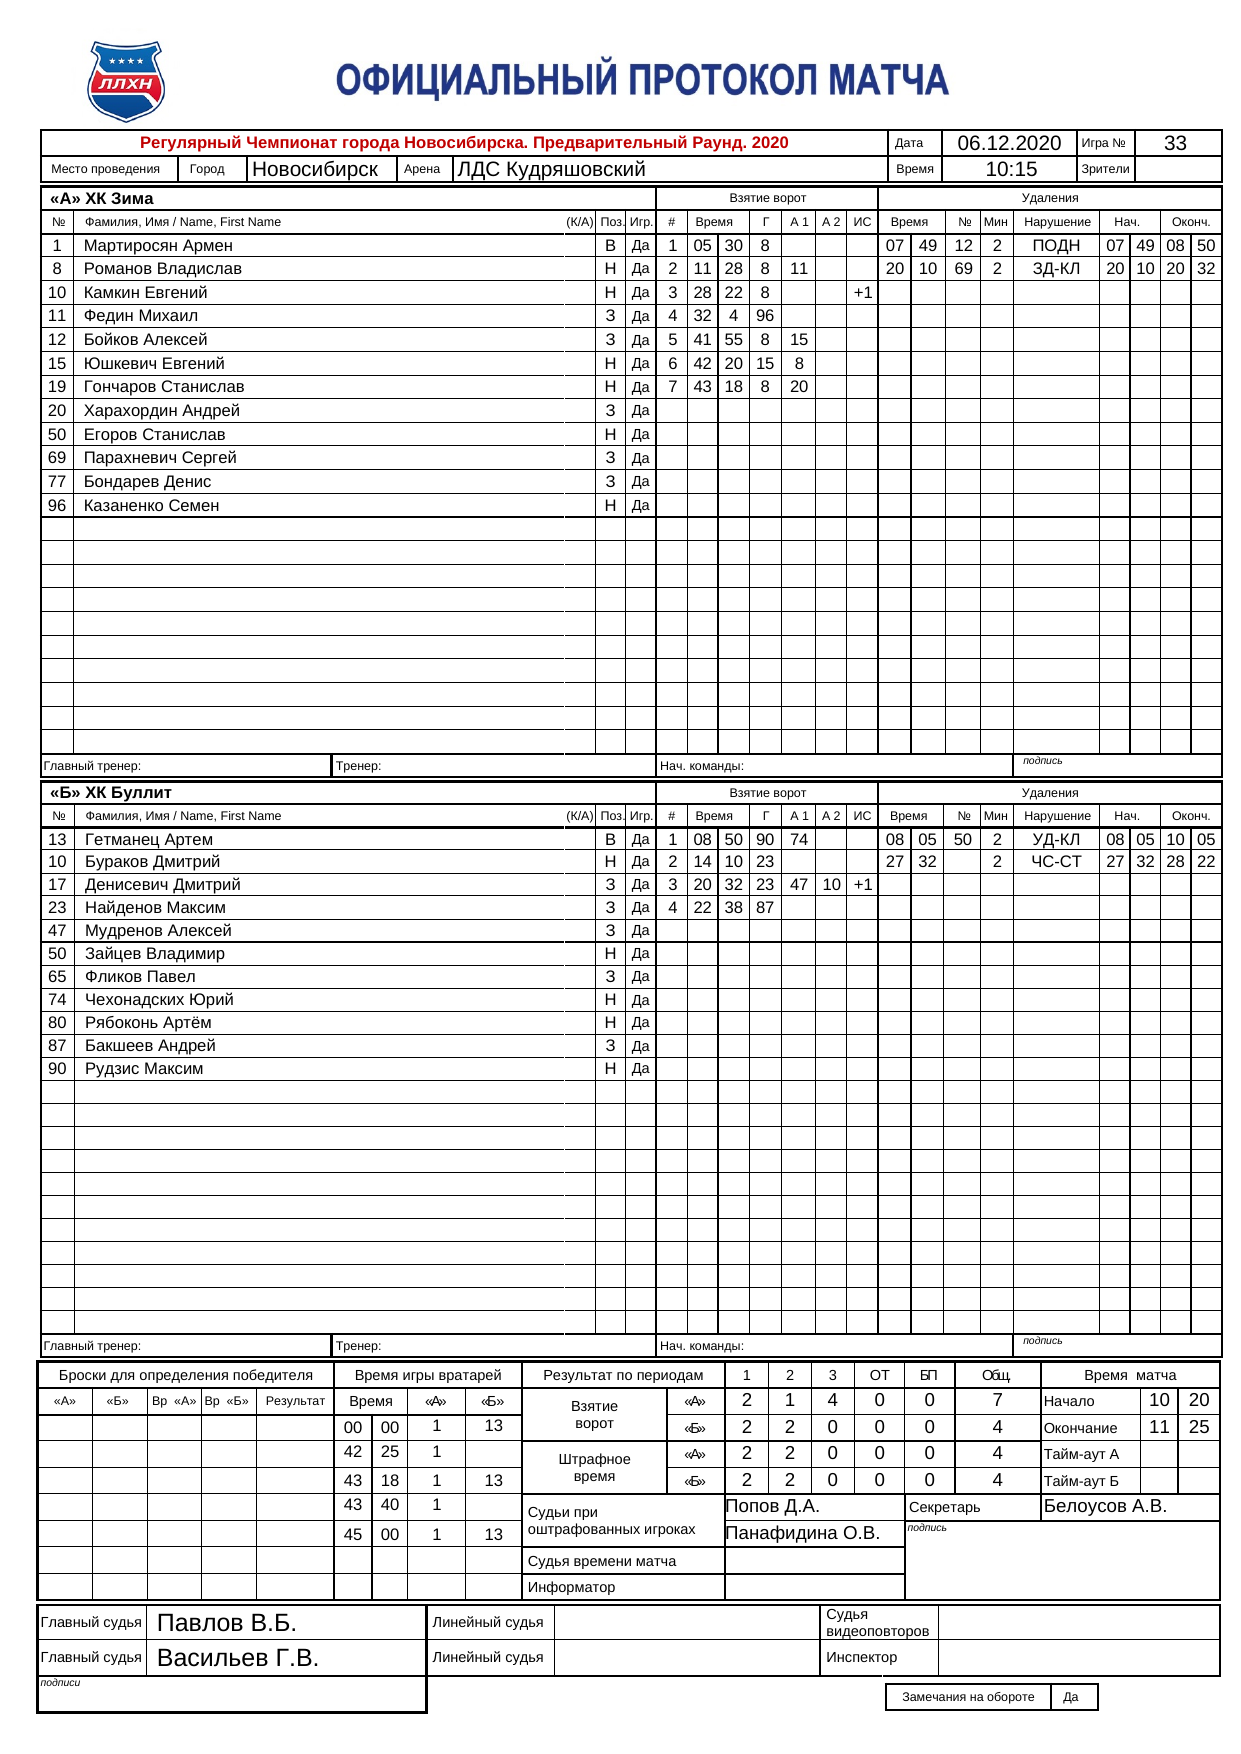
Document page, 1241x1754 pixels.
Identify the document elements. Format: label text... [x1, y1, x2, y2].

table_cell [1131, 1265, 1160, 1287]
table_cell [912, 1150, 943, 1172]
table_cell [565, 257, 595, 280]
table_cell [816, 305, 846, 327]
table_cell 18 [719, 376, 749, 398]
table_cell [565, 1288, 595, 1310]
table_cell Судья видеоповторов [821, 1606, 938, 1639]
table_cell [879, 494, 910, 516]
table_cell [657, 1219, 687, 1241]
table_cell [1014, 612, 1099, 634]
table_cell [1131, 470, 1160, 493]
table_cell [1014, 1311, 1099, 1333]
table_cell [750, 1150, 781, 1172]
table_cell 90 [750, 829, 781, 849]
table_cell [847, 470, 877, 493]
table_cell [946, 612, 980, 634]
table_cell [257, 1574, 333, 1599]
table_cell 12 [946, 235, 980, 256]
table_cell [944, 1311, 980, 1333]
table_cell [688, 683, 717, 706]
table_cell 96 [42, 494, 73, 516]
table_cell [719, 399, 749, 422]
table_cell [626, 1265, 655, 1287]
table_cell 19 [42, 376, 73, 398]
table_cell [912, 1311, 943, 1333]
table_cell подпись [906, 1522, 1219, 1599]
table_cell [946, 305, 980, 327]
table_cell [1192, 612, 1221, 634]
table_cell [847, 446, 877, 469]
table_cell [42, 1127, 74, 1149]
table_cell [816, 683, 846, 706]
table_cell [1014, 920, 1099, 941]
table_cell [782, 1081, 815, 1103]
table_cell [1100, 1012, 1129, 1033]
table_cell [719, 659, 749, 682]
table_header 1 [726, 1363, 768, 1387]
table_cell [596, 683, 625, 706]
table_cell 47 [782, 874, 815, 895]
table_cell [1161, 874, 1190, 895]
table_cell [946, 659, 980, 682]
table_cell [565, 1311, 595, 1333]
table_cell [750, 683, 781, 706]
table_cell [148, 1441, 201, 1467]
table_cell [1192, 305, 1221, 327]
table_cell [847, 1058, 877, 1079]
table_cell [657, 1288, 687, 1310]
table_cell [1192, 1150, 1221, 1172]
table_cell [75, 1104, 564, 1126]
table_cell [565, 541, 595, 564]
table_cell [626, 1242, 655, 1264]
table_cell [912, 565, 945, 587]
table_cell [1192, 707, 1221, 729]
table_cell [847, 683, 877, 706]
table_cell [1014, 518, 1099, 540]
table_cell [657, 730, 687, 753]
table_cell [750, 565, 781, 587]
table_cell [719, 636, 749, 658]
table_cell [657, 1058, 687, 1079]
table_cell [1014, 1173, 1099, 1195]
table_cell [782, 1242, 815, 1264]
table_cell [879, 1242, 910, 1264]
table_cell 43 [335, 1468, 371, 1493]
table_cell [1014, 494, 1099, 516]
table_cell [946, 328, 980, 351]
table_cell [1014, 1219, 1099, 1241]
table_header 06.12.2020 [943, 131, 1076, 155]
table_cell № [946, 211, 980, 233]
table_cell [719, 1311, 749, 1333]
table_cell [1014, 1081, 1099, 1103]
table_cell [1014, 659, 1099, 682]
table_cell [847, 730, 877, 753]
table_cell [912, 707, 945, 729]
table_cell [750, 446, 781, 469]
table_cell [596, 1196, 625, 1218]
table_cell 13 [42, 829, 74, 849]
table_cell ПОДН [1014, 235, 1099, 256]
table_cell Да [626, 989, 655, 1011]
table_cell [750, 494, 781, 516]
table_cell [816, 518, 846, 540]
table_cell [1161, 281, 1190, 303]
table_cell [750, 399, 781, 422]
table_cell [1179, 1468, 1219, 1493]
table_cell 30 [719, 235, 749, 256]
table_cell [847, 850, 877, 872]
table_cell [1192, 1035, 1221, 1057]
table_cell [847, 920, 877, 941]
table_cell [816, 470, 846, 493]
table_cell [912, 896, 943, 918]
table_cell 2 [726, 1415, 768, 1440]
table_cell [202, 1521, 256, 1546]
table_cell [1192, 683, 1221, 706]
table_cell [1192, 1012, 1221, 1033]
table_cell [1131, 328, 1160, 351]
table_cell [565, 565, 595, 587]
table_cell Да [626, 470, 655, 493]
table_cell [1161, 636, 1190, 658]
table_cell [565, 588, 595, 611]
table_cell [719, 1104, 749, 1126]
table_cell [74, 588, 564, 611]
table_cell [1100, 494, 1129, 516]
table_cell [1161, 446, 1190, 469]
table_cell [847, 989, 877, 1011]
table_cell [565, 1242, 595, 1264]
table_cell 1 [657, 829, 687, 849]
table_cell [847, 966, 877, 987]
table_cell [42, 588, 73, 611]
table_cell [847, 1150, 877, 1172]
table_cell [1161, 399, 1190, 422]
table_cell [75, 1127, 564, 1149]
table_cell Да [626, 943, 655, 964]
table_cell [565, 683, 595, 706]
table_cell [373, 1574, 407, 1599]
table_cell Да [626, 352, 655, 374]
table_cell [1100, 1288, 1129, 1310]
table_cell Время [688, 211, 749, 233]
table_cell [565, 1058, 595, 1079]
table_cell Да [626, 1035, 655, 1057]
table_cell [688, 1288, 717, 1310]
table_cell [816, 1081, 846, 1103]
table_cell [1161, 494, 1190, 516]
table_header Время матча [1042, 1363, 1219, 1387]
table_cell [750, 612, 781, 634]
table_cell [719, 423, 749, 445]
table_cell «Б» [93, 1389, 147, 1413]
table_cell [688, 1035, 717, 1057]
table_cell 0 [855, 1442, 904, 1467]
table_cell [719, 1242, 749, 1264]
table_cell [1014, 1104, 1099, 1126]
table_cell [39, 1547, 92, 1573]
table_cell [596, 707, 625, 729]
table_cell Главный тренер: [42, 755, 330, 776]
table_cell [1161, 1081, 1190, 1103]
table_cell [42, 730, 73, 753]
table_cell [565, 730, 595, 753]
table_cell [782, 636, 815, 658]
table_cell [816, 423, 846, 445]
table_cell [688, 707, 717, 729]
table_cell [782, 565, 815, 587]
table_cell [565, 1219, 595, 1241]
table_cell [148, 1574, 201, 1599]
table_cell [816, 1127, 846, 1149]
table_cell [750, 1081, 781, 1103]
table_cell Н [596, 989, 625, 1011]
table_cell [688, 1265, 717, 1287]
table_cell [946, 399, 980, 422]
table_cell [816, 896, 846, 918]
table_cell [782, 683, 815, 706]
table_cell [981, 399, 1013, 422]
table_cell [847, 305, 877, 327]
table_cell 08 [1161, 235, 1190, 256]
table_cell 23 [750, 850, 781, 872]
table_cell Гетманец Артем [75, 829, 564, 849]
table_cell [1131, 588, 1160, 611]
table_cell Федин Михаил [74, 305, 564, 327]
table_cell [750, 1127, 781, 1149]
table_cell Время [335, 1389, 407, 1413]
table_cell [42, 1242, 74, 1264]
table_cell [879, 1173, 910, 1195]
table_cell З [596, 446, 625, 469]
table_cell [879, 446, 910, 469]
table_cell [847, 376, 877, 398]
table_cell [565, 1012, 595, 1033]
table_cell [565, 707, 595, 729]
table_cell [750, 1196, 781, 1218]
table_cell [1161, 1127, 1190, 1149]
table_cell [816, 565, 846, 587]
table_cell [1131, 541, 1160, 564]
table_cell [847, 1196, 877, 1218]
table_cell [1161, 707, 1190, 729]
table_cell [981, 1173, 1013, 1195]
table_cell [1131, 943, 1160, 964]
table_cell «Б» [668, 1415, 724, 1440]
table_cell [782, 518, 815, 540]
table_cell [688, 920, 717, 941]
table_cell [1131, 1219, 1160, 1241]
table_cell [782, 235, 815, 256]
table_cell [879, 1196, 910, 1218]
table_cell Да [626, 1058, 655, 1079]
table_cell [847, 1265, 877, 1287]
table_cell [626, 518, 655, 540]
table_cell [1131, 423, 1160, 445]
table_cell 8 [782, 352, 815, 374]
table_cell [816, 1058, 846, 1079]
table_cell [816, 1104, 846, 1126]
table_cell Да [626, 281, 655, 303]
table_cell [944, 850, 980, 872]
table_cell [1192, 352, 1221, 374]
table_cell [981, 683, 1013, 706]
table_cell 32 [719, 874, 749, 895]
table_cell [912, 1012, 943, 1033]
table_cell [981, 636, 1013, 658]
table_cell [565, 1173, 595, 1195]
table_cell [1131, 1035, 1160, 1057]
table_cell [1131, 305, 1160, 327]
table_cell [719, 1173, 749, 1195]
table_cell [1131, 1311, 1160, 1333]
table_cell [565, 494, 595, 516]
table_cell [879, 874, 910, 895]
table_cell +1 [847, 874, 877, 895]
table_cell [1136, 157, 1221, 181]
table_cell [688, 1081, 717, 1103]
table_cell Камкин Евгений [74, 281, 564, 303]
table_cell [626, 541, 655, 564]
table_cell [912, 943, 943, 964]
table_cell [719, 730, 749, 753]
table_cell [202, 1494, 256, 1520]
table_cell [1131, 399, 1160, 422]
table_cell [688, 730, 717, 753]
table_cell 2 [726, 1468, 768, 1493]
table_cell 14 [688, 850, 717, 872]
table_cell 2 [981, 235, 1013, 256]
table_cell [42, 1219, 74, 1241]
table_cell 00 [373, 1416, 407, 1440]
table_cell [596, 1127, 625, 1149]
table_cell [626, 683, 655, 706]
table_cell [750, 1058, 781, 1079]
table_cell 7 [956, 1389, 1040, 1413]
table_cell [719, 1127, 749, 1149]
table_cell [202, 1441, 256, 1467]
table_cell [879, 989, 910, 1011]
table_cell [657, 470, 687, 493]
table_header «Б» ХК Буллит [42, 783, 655, 803]
table_cell 7 [657, 376, 687, 398]
table_cell Нарушение [1014, 805, 1099, 826]
table_cell [1192, 541, 1221, 564]
table_cell [944, 1058, 980, 1079]
table_cell [555, 1640, 819, 1675]
table_cell 5 [657, 328, 687, 351]
table_cell [981, 1265, 1013, 1287]
table_cell [657, 659, 687, 682]
table_cell 43 [335, 1494, 371, 1520]
table_cell [626, 588, 655, 611]
table_cell [1192, 1219, 1221, 1241]
table_cell [981, 518, 1013, 540]
table_cell З [596, 328, 625, 351]
table_cell [912, 1196, 943, 1218]
table_cell Главный судья [39, 1606, 146, 1639]
table_cell [847, 588, 877, 611]
table_cell 23 [42, 896, 74, 918]
table_cell 2 [769, 1415, 811, 1440]
table_cell [912, 446, 945, 469]
table_cell [782, 1173, 815, 1195]
table_cell Павлов В.Б. [147, 1606, 425, 1639]
table_cell [1014, 1035, 1099, 1057]
table_cell [1100, 612, 1129, 634]
table_cell [1014, 1265, 1099, 1287]
table_cell 11 [42, 305, 73, 327]
table_cell [981, 588, 1013, 611]
table_cell 0 [812, 1468, 854, 1493]
table_cell [626, 707, 655, 729]
table_cell [657, 494, 687, 516]
table_cell [75, 1173, 564, 1195]
table_cell [782, 1012, 815, 1033]
table_cell 15 [750, 352, 781, 374]
table_cell [750, 1104, 781, 1126]
table_cell [565, 235, 595, 256]
table_cell [1014, 896, 1099, 918]
table_cell 50 [1192, 235, 1221, 256]
table_cell [946, 588, 980, 611]
table_cell [782, 305, 815, 327]
table_cell [74, 707, 564, 729]
table_cell [1161, 659, 1190, 682]
table_cell [946, 730, 980, 753]
table_cell [1192, 1173, 1221, 1195]
table_cell [1192, 896, 1221, 918]
table_cell [657, 1265, 687, 1287]
table_cell [1014, 1127, 1099, 1149]
table_cell [782, 1104, 815, 1126]
table_cell [657, 1242, 687, 1264]
table_cell [944, 1242, 980, 1264]
table_cell [816, 850, 846, 872]
table_cell [912, 470, 945, 493]
table_cell [565, 1150, 595, 1172]
table_cell [1100, 989, 1129, 1011]
table_cell [719, 1081, 749, 1103]
table_cell 8 [750, 328, 781, 351]
table_cell Да [626, 896, 655, 918]
table_cell [719, 1012, 749, 1033]
table_cell [1100, 541, 1129, 564]
table_cell [1192, 1288, 1221, 1310]
table_cell 13 [466, 1416, 521, 1440]
table_cell 80 [42, 1012, 74, 1033]
table_cell Харахордин Андрей [74, 399, 564, 422]
table_cell [1179, 1441, 1219, 1467]
table_cell [816, 1242, 846, 1264]
table_cell [148, 1468, 201, 1493]
table_cell [657, 1196, 687, 1218]
table_header «А» ХК Зима [42, 188, 655, 209]
table_cell [946, 707, 980, 729]
table_cell Фликов Павел [75, 966, 564, 987]
table_cell [1192, 588, 1221, 611]
table_cell [847, 235, 877, 256]
table_cell Парахневич Сергей [74, 446, 564, 469]
table_cell Бакшеев Андрей [75, 1035, 564, 1057]
table_cell 0 [812, 1442, 854, 1467]
table_cell [816, 1150, 846, 1172]
table_cell [596, 1219, 625, 1241]
table_cell Рудзис Максим [75, 1058, 564, 1079]
table_cell 8 [750, 281, 781, 303]
table_cell [719, 1219, 749, 1241]
table_cell З [596, 1035, 625, 1057]
table_cell [879, 683, 910, 706]
table_cell ИС [847, 211, 877, 233]
table_cell [719, 707, 749, 729]
table_cell [1100, 1127, 1129, 1149]
table_cell [688, 1219, 717, 1241]
table_cell 2 [981, 829, 1013, 849]
table_cell [912, 659, 945, 682]
table_cell Судья времени матча [523, 1548, 724, 1573]
table_cell [847, 1035, 877, 1057]
table_cell 3 [657, 874, 687, 895]
table_cell [750, 470, 781, 493]
table_cell [39, 1468, 92, 1493]
table_cell 40 [373, 1494, 407, 1520]
table_cell [816, 1035, 846, 1057]
table_cell [688, 1242, 717, 1264]
table_cell [981, 707, 1013, 729]
table_cell [912, 1173, 943, 1195]
table_cell [565, 1196, 595, 1218]
table_cell [1161, 1196, 1190, 1218]
table_cell [719, 1150, 749, 1172]
table_cell 10 [42, 850, 74, 872]
table_cell [42, 1104, 74, 1126]
table_cell 0 [855, 1389, 904, 1413]
table_cell [816, 257, 846, 280]
table_cell Да [626, 494, 655, 516]
table_cell [1161, 518, 1190, 540]
table_cell [912, 1104, 943, 1126]
table_cell ИС [847, 805, 877, 826]
table_cell [981, 966, 1013, 987]
table_cell [657, 541, 687, 564]
table_cell 22 [688, 896, 717, 918]
table_cell [657, 446, 687, 469]
table_cell [39, 1574, 92, 1599]
table_cell [596, 1265, 625, 1287]
table_cell [782, 920, 815, 941]
table_cell [912, 518, 945, 540]
table_cell [944, 966, 980, 987]
table_cell [1014, 1012, 1099, 1033]
table_cell «А» [39, 1389, 92, 1413]
table_cell [719, 588, 749, 611]
table_cell [981, 1219, 1013, 1241]
table_cell [816, 636, 846, 658]
table_cell [1131, 896, 1160, 918]
table_cell Тайм-аут Б [1042, 1468, 1140, 1493]
table_cell З [596, 874, 625, 895]
table_cell 50 [42, 943, 74, 964]
table_cell 28 [688, 281, 717, 303]
table_cell 20 [1179, 1389, 1219, 1413]
table_cell Егоров Станислав [74, 423, 564, 445]
table_cell [981, 565, 1013, 587]
table_cell [981, 874, 1013, 895]
table_cell 10:15 [943, 157, 1076, 181]
table_cell [981, 305, 1013, 327]
table_cell [879, 1035, 910, 1057]
table_cell [946, 518, 980, 540]
table_cell [1100, 707, 1129, 729]
table_cell [1131, 612, 1160, 634]
table_cell [1014, 966, 1099, 987]
table_cell [981, 423, 1013, 445]
table_cell [750, 588, 781, 611]
table_cell [1161, 612, 1190, 634]
table_header Удаления [879, 783, 1221, 803]
table_cell [74, 730, 564, 753]
table_cell [75, 1081, 564, 1103]
table_cell [565, 423, 595, 445]
table_cell [74, 565, 564, 587]
table_cell [1192, 636, 1221, 658]
table_cell [879, 896, 910, 918]
table_cell [657, 1127, 687, 1149]
table_cell [750, 920, 781, 941]
table_cell Поз. [596, 805, 625, 826]
table_cell [1100, 730, 1129, 753]
table_cell [1131, 565, 1160, 587]
table_cell [1100, 1196, 1129, 1218]
table_cell [466, 1574, 521, 1599]
table_cell [847, 352, 877, 374]
table_cell [879, 920, 910, 941]
table_cell [42, 1173, 74, 1195]
table_cell [944, 874, 980, 895]
table_cell [847, 829, 877, 849]
table_cell 0 [905, 1442, 954, 1467]
table_header Общ. [956, 1363, 1040, 1387]
table_cell [912, 1242, 943, 1264]
table_cell [565, 920, 595, 941]
table_cell [782, 707, 815, 729]
table_cell [1131, 1127, 1160, 1149]
table_cell [1161, 1219, 1190, 1241]
table_cell № [42, 211, 73, 233]
table_cell [565, 896, 595, 918]
table_cell [816, 588, 846, 611]
table_cell [879, 1058, 910, 1079]
table_cell [42, 636, 73, 658]
table_cell [981, 1035, 1013, 1057]
table_cell [1014, 305, 1099, 327]
table_cell [688, 518, 717, 540]
table_cell [1131, 1058, 1160, 1079]
table_cell [847, 518, 877, 540]
table_cell [750, 943, 781, 964]
table_cell [782, 423, 815, 445]
table_cell 08 [879, 829, 910, 849]
table_cell [565, 1127, 595, 1149]
table_cell [750, 966, 781, 987]
table_header Время игры вратарей [335, 1363, 521, 1387]
table_cell [782, 1058, 815, 1079]
table_cell [555, 1606, 819, 1639]
table_cell [688, 1173, 717, 1195]
table_cell Н [596, 376, 625, 398]
table_cell [148, 1494, 201, 1520]
table_cell [1141, 1468, 1177, 1493]
table_cell [912, 1035, 943, 1057]
table_cell [1100, 1265, 1129, 1287]
table_cell А 1 [782, 211, 815, 233]
table_cell [816, 707, 846, 729]
table_cell [596, 730, 625, 753]
table_cell Денисевич Дмитрий [75, 874, 564, 895]
table_cell [847, 328, 877, 351]
table_cell [657, 1150, 687, 1172]
table_cell [912, 989, 943, 1011]
table_cell [1131, 1242, 1160, 1264]
table_cell [1192, 1196, 1221, 1218]
table_cell [565, 399, 595, 422]
table_cell [816, 612, 846, 634]
table_cell 17 [42, 874, 74, 895]
table_cell [1014, 446, 1099, 469]
table_header 2 [769, 1363, 811, 1387]
table_cell Место проведения [42, 157, 177, 181]
table_cell [726, 1575, 904, 1599]
table_cell [879, 518, 910, 540]
table_cell [1192, 874, 1221, 895]
table_cell [782, 1219, 815, 1241]
table_cell Поз. [596, 211, 625, 233]
table_cell 74 [782, 829, 815, 849]
table_cell [816, 352, 846, 374]
table_cell [816, 281, 846, 303]
table_cell [565, 305, 595, 327]
table_cell 1 [408, 1494, 465, 1520]
table_cell Взятие ворот [523, 1389, 666, 1440]
table_cell 69 [42, 446, 73, 469]
table_cell [944, 1081, 980, 1103]
table_cell Время [889, 157, 941, 181]
table_cell (К/А) [565, 211, 595, 233]
table_cell [596, 565, 625, 587]
table_cell 96 [750, 305, 781, 327]
table_cell [39, 1494, 92, 1520]
table_cell [879, 1127, 910, 1149]
table_cell 10 [1131, 257, 1160, 280]
table_cell [847, 612, 877, 634]
table_cell 2 [981, 257, 1013, 280]
table_cell [565, 1265, 595, 1287]
table_cell [42, 1196, 74, 1218]
table_cell Да [626, 423, 655, 445]
table_cell [981, 943, 1013, 964]
table_cell [408, 1574, 465, 1599]
table_cell [39, 1441, 92, 1467]
table_cell [1161, 1150, 1190, 1172]
table_cell [847, 1311, 877, 1333]
table_cell Зрители [1078, 157, 1134, 181]
table_cell [335, 1547, 371, 1573]
table_cell [912, 376, 945, 398]
table_cell [1100, 920, 1129, 941]
table_cell 13 [466, 1521, 521, 1546]
table_cell [1131, 659, 1160, 682]
table_cell [1131, 683, 1160, 706]
table_cell [1014, 399, 1099, 422]
table_cell [1192, 1127, 1221, 1149]
table_cell [74, 518, 564, 540]
table_cell [1161, 943, 1190, 964]
table_cell [373, 1547, 407, 1573]
table_cell 27 [879, 850, 910, 872]
table_cell [596, 1311, 625, 1333]
table_cell [1192, 494, 1221, 516]
table_cell 4 [657, 896, 687, 918]
table_cell 10 [912, 257, 945, 280]
table_cell [657, 1035, 687, 1057]
picture [5, 28, 1179, 129]
table_cell 0 [855, 1415, 904, 1440]
table_cell [879, 659, 910, 682]
table_cell [879, 730, 910, 753]
table_cell [1161, 588, 1190, 611]
table_cell [1131, 1150, 1160, 1172]
table_cell Да [626, 829, 655, 849]
table_cell 2 [769, 1468, 811, 1493]
table_cell [39, 1416, 92, 1440]
table_cell Да [626, 376, 655, 398]
table_cell [944, 1150, 980, 1172]
table_cell 2 [769, 1442, 811, 1467]
table_cell [1014, 328, 1099, 351]
table_cell [782, 1196, 815, 1218]
table_cell [565, 328, 595, 351]
table_cell [93, 1416, 147, 1440]
table_cell [719, 1288, 749, 1310]
table_cell [42, 518, 73, 540]
table_cell [879, 1081, 910, 1103]
table_header БП [905, 1363, 954, 1387]
table_cell [912, 1265, 943, 1287]
table_cell 69 [946, 257, 980, 280]
table_cell Нач. [1100, 805, 1160, 826]
table_cell [75, 1265, 564, 1287]
table_cell [1014, 683, 1099, 706]
table_header 3 [812, 1363, 854, 1387]
table_cell 0 [855, 1468, 904, 1493]
table_cell Н [596, 1058, 625, 1079]
table_cell [816, 920, 846, 941]
table_cell 12 [42, 328, 73, 351]
table_cell Н [596, 1012, 625, 1033]
table_cell [1014, 352, 1099, 374]
table_cell [847, 1242, 877, 1264]
table_cell [912, 305, 945, 327]
table_cell [981, 1081, 1013, 1103]
table_cell ЧС-СТ [1014, 850, 1099, 872]
table_cell [912, 1127, 943, 1149]
table_cell [816, 399, 846, 422]
table_header 33 [1136, 131, 1221, 155]
table_cell [816, 235, 846, 256]
table_cell 50 [719, 829, 749, 849]
table_cell [912, 588, 945, 611]
table_cell Игр. [626, 211, 655, 233]
table_cell [847, 1219, 877, 1241]
table_cell [42, 707, 73, 729]
table_cell [1192, 989, 1221, 1011]
table_cell [257, 1441, 333, 1467]
table_cell [912, 1058, 943, 1079]
table_cell [1192, 399, 1221, 422]
table_cell [42, 683, 73, 706]
table_cell [981, 494, 1013, 516]
table_cell [1161, 896, 1190, 918]
table_cell [1192, 1265, 1221, 1287]
table_cell [981, 541, 1013, 564]
table_cell [1131, 874, 1160, 895]
table_cell [1131, 494, 1160, 516]
table_cell [1014, 423, 1099, 445]
table_cell [750, 989, 781, 1011]
table_cell [816, 1219, 846, 1241]
table_cell [1014, 707, 1099, 729]
table_cell [816, 989, 846, 1011]
table_cell [202, 1547, 256, 1573]
table_cell 42 [688, 352, 717, 374]
table_cell [1192, 446, 1221, 469]
table_cell [688, 541, 717, 564]
table_cell Да [626, 966, 655, 987]
table_cell [981, 1058, 1013, 1079]
table_cell Мин [981, 805, 1013, 826]
table_cell [1100, 966, 1129, 987]
table_cell [1131, 446, 1160, 469]
table_cell [1192, 1311, 1221, 1333]
table_cell [1131, 989, 1160, 1011]
table_cell [1192, 470, 1221, 493]
table_cell В [596, 829, 625, 849]
table_cell [1192, 376, 1221, 398]
table_cell [912, 399, 945, 422]
table_cell «Б » [466, 1389, 521, 1413]
table_cell [879, 1012, 910, 1033]
table_cell [816, 943, 846, 964]
table_cell 0 [812, 1415, 854, 1440]
table_cell [626, 636, 655, 658]
table_cell [1100, 565, 1129, 587]
table_cell [912, 920, 943, 941]
table_cell [626, 1104, 655, 1126]
table_cell [1131, 920, 1160, 941]
table_cell [1161, 1012, 1190, 1033]
table_cell 11 [688, 257, 717, 280]
table_cell [657, 399, 687, 422]
table_cell [1161, 1104, 1190, 1126]
table_cell [596, 659, 625, 682]
table_cell [657, 1081, 687, 1103]
table_cell [750, 1012, 781, 1033]
table_cell № [42, 805, 74, 826]
table_cell [408, 1547, 465, 1573]
table_cell [688, 1127, 717, 1149]
table_cell 6 [657, 352, 687, 374]
table_cell 05 [912, 829, 943, 849]
table_cell З [596, 896, 625, 918]
table_cell Гончаров Станислав [74, 376, 564, 398]
table_cell [688, 1311, 717, 1333]
table_cell 50 [42, 423, 73, 445]
table_cell [1192, 423, 1221, 445]
table_cell 65 [42, 966, 74, 987]
table_cell [944, 1104, 980, 1126]
table_cell [1131, 352, 1160, 374]
table_cell 1 [408, 1416, 465, 1440]
table_cell [879, 1311, 910, 1333]
table_cell 08 [1100, 829, 1129, 849]
table_cell [750, 1288, 781, 1310]
table_cell [1161, 989, 1190, 1011]
table_cell [688, 1012, 717, 1033]
table_cell [1100, 1311, 1129, 1333]
table_cell [816, 659, 846, 682]
table_cell [847, 1127, 877, 1149]
table_cell [596, 518, 625, 540]
table_cell 20 [688, 874, 717, 895]
table_cell [981, 1196, 1013, 1218]
table_cell [719, 943, 749, 964]
table_cell [75, 1150, 564, 1172]
table_cell 32 [688, 305, 717, 327]
table_cell [202, 1574, 256, 1599]
table_cell 4 [956, 1468, 1040, 1493]
table_cell +1 [847, 281, 877, 303]
table_cell [750, 1265, 781, 1287]
table_cell [1131, 1104, 1160, 1126]
table_cell 10 [1141, 1389, 1177, 1413]
table_cell 4 [956, 1442, 1040, 1467]
table_cell 25 [373, 1441, 407, 1467]
table_cell [657, 989, 687, 1011]
table_cell [750, 707, 781, 729]
table_cell # [657, 805, 687, 826]
table_cell Бойков Алексей [74, 328, 564, 351]
table_cell (К/А) [565, 805, 595, 826]
table_cell 1 [408, 1441, 465, 1467]
table_cell [1100, 683, 1129, 706]
table_cell [939, 1640, 1219, 1675]
table_cell [1014, 1058, 1099, 1079]
table_cell [879, 966, 910, 987]
table_cell Секретарь [906, 1495, 1040, 1520]
table_cell [626, 612, 655, 634]
table_cell [1100, 659, 1129, 682]
table_cell «А» [668, 1389, 724, 1413]
table_cell [1131, 730, 1160, 753]
table_cell [1192, 1242, 1221, 1264]
table_cell Чехонадских Юрий [75, 989, 564, 1011]
table_cell 4 [719, 305, 749, 327]
table_cell [596, 1242, 625, 1264]
table_cell [981, 920, 1013, 941]
table_cell [782, 1127, 815, 1149]
table_cell 87 [42, 1035, 74, 1057]
table_cell [912, 328, 945, 351]
table_cell [981, 989, 1013, 1011]
table_cell [946, 376, 980, 398]
table_cell [657, 423, 687, 445]
table_cell [1131, 1173, 1160, 1195]
table_cell [1161, 541, 1190, 564]
table_cell [565, 1081, 595, 1103]
table_cell [782, 541, 815, 564]
table_cell [1161, 1035, 1190, 1057]
table_cell [626, 1196, 655, 1218]
table_cell 49 [912, 235, 945, 256]
table_cell [657, 943, 687, 964]
table_cell А 2 [816, 211, 846, 233]
table_cell Игр. [626, 805, 655, 826]
table_cell [257, 1547, 333, 1573]
table_header Замечания на обороте [887, 1685, 1050, 1709]
table_cell Инспектор [821, 1640, 938, 1675]
table_cell [912, 494, 945, 516]
table_cell [1192, 565, 1221, 587]
table_cell [816, 494, 846, 516]
table_cell 11 [782, 257, 815, 280]
table_cell [912, 730, 945, 753]
table_cell А 2 [816, 805, 846, 826]
table_cell [847, 399, 877, 422]
table_cell Да [626, 874, 655, 895]
table_cell [879, 470, 910, 493]
table_cell Бураков Дмитрий [75, 850, 564, 872]
table_cell З [596, 920, 625, 941]
table_cell [1131, 1196, 1160, 1218]
table_cell [688, 470, 717, 493]
table_cell [1161, 328, 1190, 351]
table_cell [466, 1494, 521, 1520]
table_cell Время [879, 211, 945, 233]
table_cell Результат [257, 1389, 333, 1413]
table_cell [944, 1173, 980, 1195]
table_cell 38 [719, 896, 749, 918]
table_cell [93, 1574, 147, 1599]
table_cell 55 [719, 328, 749, 351]
table_cell [688, 612, 717, 634]
table_cell [944, 1035, 980, 1057]
table_cell Главный тренер: [42, 1335, 330, 1356]
table_cell [42, 1288, 74, 1310]
table_cell [782, 989, 815, 1011]
table_cell Время [879, 805, 943, 826]
table_cell Н [596, 352, 625, 374]
table_cell [688, 636, 717, 658]
table_cell [1014, 636, 1099, 658]
table_cell [1014, 1150, 1099, 1172]
table_cell [946, 281, 980, 303]
table_cell [75, 1311, 564, 1333]
table_cell [1192, 1081, 1221, 1103]
table_cell Панафидина О.В. [726, 1521, 904, 1546]
table_cell Мудренов Алексей [75, 920, 564, 941]
table_cell Фамилия, Имя / Name, First Name [74, 211, 565, 233]
table_cell 2 [981, 850, 1013, 872]
table_cell [74, 659, 564, 682]
table_cell 20 [1100, 257, 1129, 280]
table_cell [1014, 1288, 1099, 1310]
table_cell [1131, 1081, 1160, 1103]
table_cell [626, 565, 655, 587]
table_cell [565, 989, 595, 1011]
table_cell [1100, 518, 1129, 540]
table_cell [148, 1416, 201, 1440]
table_cell 77 [42, 470, 73, 493]
table_cell [981, 1288, 1013, 1310]
table_cell [879, 1219, 910, 1241]
table_cell [847, 423, 877, 445]
table_cell [596, 636, 625, 658]
table_cell [847, 1288, 877, 1310]
table_cell 22 [1192, 850, 1221, 872]
table_cell [879, 305, 910, 327]
table_cell [847, 636, 877, 658]
table_cell [565, 376, 595, 398]
table_cell Мин [981, 211, 1013, 233]
table_cell [782, 659, 815, 682]
table_cell [257, 1468, 333, 1493]
table_cell [75, 1288, 564, 1310]
table_cell [719, 565, 749, 587]
table_cell [565, 446, 595, 469]
table_cell [912, 612, 945, 634]
table_cell [1131, 1012, 1160, 1033]
table_cell 90 [42, 1058, 74, 1079]
table_header ОТ [855, 1363, 904, 1387]
table_cell [1161, 352, 1190, 374]
table_cell [202, 1416, 256, 1440]
table_cell [750, 636, 781, 658]
table_cell [1131, 376, 1160, 398]
table_cell [816, 328, 846, 351]
table_cell [1192, 730, 1221, 753]
table_cell 3 [657, 281, 687, 303]
table_cell [1014, 541, 1099, 564]
table_cell 18 [373, 1468, 407, 1493]
table_cell [1161, 1173, 1190, 1195]
table_cell 25 [1179, 1415, 1219, 1440]
table_cell [42, 1311, 74, 1333]
table_cell Оконч. [1161, 211, 1221, 233]
table_cell [847, 707, 877, 729]
table_cell 07 [1100, 235, 1129, 256]
table_cell 05 [1192, 829, 1221, 849]
table_cell Нач. команды: [657, 1335, 1012, 1356]
table_cell 15 [782, 328, 815, 351]
table_cell [719, 920, 749, 941]
table_cell [1100, 1058, 1129, 1079]
table_cell [816, 446, 846, 469]
table_cell [782, 1265, 815, 1287]
table_cell [688, 446, 717, 469]
table_cell [688, 565, 717, 587]
table_cell [1161, 565, 1190, 587]
table_cell [1192, 920, 1221, 941]
table_cell [719, 989, 749, 1011]
table_cell [1100, 1104, 1129, 1126]
table_cell Найденов Максим [75, 896, 564, 918]
table_cell [626, 730, 655, 753]
table_cell 42 [335, 1441, 371, 1467]
table_cell [42, 1150, 74, 1172]
table_cell [750, 1219, 781, 1241]
table_cell [946, 565, 980, 587]
table_cell Васильев Г.В. [147, 1640, 425, 1675]
table_cell [1161, 1311, 1190, 1333]
table_cell [816, 541, 846, 564]
table_cell [946, 352, 980, 374]
table_cell В [596, 235, 625, 256]
table_cell [879, 1104, 910, 1126]
table_cell [1161, 376, 1190, 398]
table_cell Линейный судья [428, 1640, 554, 1675]
table_cell [1100, 305, 1129, 327]
table_cell [466, 1547, 521, 1573]
table_cell [883, 1677, 1220, 1681]
table_cell [1014, 1196, 1099, 1218]
table_cell [944, 896, 980, 918]
table_cell [879, 588, 910, 611]
table_cell [1161, 683, 1190, 706]
table_cell [596, 1081, 625, 1103]
table_cell [981, 612, 1013, 634]
table_cell [1161, 1242, 1190, 1264]
table_cell 45 [335, 1521, 371, 1546]
table_cell [1131, 707, 1160, 729]
table_cell [912, 683, 945, 706]
table_cell 15 [42, 352, 73, 374]
table_cell Тренер: [333, 755, 655, 776]
table_cell 49 [1131, 235, 1160, 256]
table_cell [1100, 1150, 1129, 1172]
table_cell [944, 1219, 980, 1241]
table_cell Оконч. [1161, 805, 1221, 826]
table_cell # [657, 211, 687, 233]
table_cell [565, 659, 595, 682]
table_header Взятие ворот [657, 188, 877, 209]
table_cell 8 [750, 376, 781, 398]
table_cell [75, 1196, 564, 1218]
table_cell 20 [42, 399, 73, 422]
table_cell 4 [956, 1415, 1040, 1440]
table_cell [879, 328, 910, 351]
table_cell [750, 730, 781, 753]
table_cell [847, 659, 877, 682]
table_header Игра № [1078, 131, 1134, 155]
table_cell [782, 399, 815, 422]
table_cell УД-КЛ [1014, 829, 1099, 849]
table_cell [912, 874, 943, 895]
table_cell [39, 1521, 92, 1546]
table_cell [202, 1468, 256, 1493]
table_cell [1014, 1242, 1099, 1264]
table_cell [981, 1104, 1013, 1126]
table_cell [981, 376, 1013, 398]
table_cell [1100, 446, 1129, 469]
table_cell [750, 1035, 781, 1057]
table_cell [782, 850, 815, 872]
table_cell [1100, 470, 1129, 493]
table_cell [782, 1035, 815, 1057]
table_cell Н [596, 423, 625, 445]
table_cell Рябоконь Артём [75, 1012, 564, 1033]
table_cell [981, 1127, 1013, 1149]
table_cell Да [626, 235, 655, 256]
table_cell Да [626, 257, 655, 280]
table_cell [93, 1441, 147, 1467]
table_cell Окончание [1042, 1415, 1140, 1440]
table_cell 22 [719, 281, 749, 303]
table_cell Казаненко Семен [74, 494, 564, 516]
table_cell [257, 1521, 333, 1546]
table_cell [879, 541, 910, 564]
table_cell [944, 1288, 980, 1310]
table_cell 07 [879, 235, 910, 256]
table_cell ЛДС Кудряшовский [454, 157, 887, 181]
table_cell [1192, 966, 1221, 987]
table_cell [42, 659, 73, 682]
table_cell [1161, 305, 1190, 327]
table_cell [939, 1606, 1219, 1639]
table_cell [428, 1677, 882, 1711]
table_cell [657, 588, 687, 611]
table_cell [847, 541, 877, 564]
table_cell Н [596, 257, 625, 280]
table_cell 20 [719, 352, 749, 374]
table_cell Да [626, 920, 655, 941]
table_cell [1192, 1104, 1221, 1126]
table_cell [879, 943, 910, 964]
table_cell [626, 1288, 655, 1310]
table_cell [912, 423, 945, 445]
table_cell [879, 399, 910, 422]
table_cell [847, 943, 877, 964]
table_cell [719, 1035, 749, 1057]
table_cell 27 [1100, 850, 1129, 872]
table_cell [688, 1196, 717, 1218]
table_cell [466, 1441, 521, 1467]
table_cell Н [596, 943, 625, 964]
table_cell Вр «Б» [202, 1389, 256, 1413]
table_cell [148, 1547, 201, 1573]
table_cell [565, 352, 595, 374]
table_cell [946, 636, 980, 658]
table_cell Вр «А» [148, 1389, 201, 1413]
table_cell [688, 989, 717, 1011]
table_cell [719, 1196, 749, 1218]
table_cell Романов Владислав [74, 257, 564, 280]
table_cell [626, 1127, 655, 1149]
table_cell [719, 1265, 749, 1287]
table_cell [1161, 1265, 1190, 1287]
table_cell [912, 1288, 943, 1310]
table_cell [565, 966, 595, 987]
table_cell [944, 1265, 980, 1287]
table_cell [75, 1242, 564, 1264]
table_cell [912, 281, 945, 303]
table_cell [565, 1104, 595, 1126]
table_cell [946, 470, 980, 493]
table_cell [93, 1521, 147, 1546]
table_header Броски для определения победителя [39, 1363, 333, 1387]
table_cell [657, 966, 687, 987]
table_cell [946, 541, 980, 564]
table_cell [1014, 588, 1099, 611]
table_cell Белоусов А.В. [1042, 1495, 1219, 1520]
table_cell «А» [408, 1389, 465, 1413]
table_cell 74 [42, 989, 74, 1011]
table_cell [782, 494, 815, 516]
table_cell Главный судья [39, 1640, 146, 1675]
table_cell [944, 1127, 980, 1149]
table_cell [596, 588, 625, 611]
table_cell [42, 541, 73, 564]
table_cell [688, 1104, 717, 1126]
table_cell [946, 446, 980, 469]
table_cell 8 [750, 257, 781, 280]
table_cell 20 [1161, 257, 1190, 280]
table_cell 20 [782, 376, 815, 398]
table_cell 13 [466, 1468, 521, 1493]
table_cell [657, 636, 687, 658]
table_cell Арена [398, 157, 452, 181]
table_cell [782, 730, 815, 753]
table_cell [879, 423, 910, 445]
table_cell [944, 943, 980, 964]
table_cell [1192, 659, 1221, 682]
table_cell [912, 636, 945, 658]
table_cell [1161, 730, 1190, 753]
table_cell [565, 874, 595, 895]
table_cell 87 [750, 896, 781, 918]
table_cell [782, 1150, 815, 1172]
table_cell [816, 730, 846, 753]
table_cell [719, 612, 749, 634]
table_cell Н [596, 281, 625, 303]
table_cell [74, 612, 564, 634]
table_cell 43 [688, 376, 717, 398]
table_cell [1100, 281, 1129, 303]
table_cell 8 [750, 235, 781, 256]
table_cell [944, 989, 980, 1011]
table_cell [981, 328, 1013, 351]
table_cell [981, 470, 1013, 493]
table_cell [1192, 1058, 1221, 1079]
table_cell [75, 1219, 564, 1241]
table_cell [719, 446, 749, 469]
table_cell [688, 966, 717, 987]
table_cell [1131, 518, 1160, 540]
table_cell [565, 470, 595, 493]
table_cell 05 [688, 235, 717, 256]
table_cell 10 [719, 850, 749, 872]
table_cell 00 [373, 1521, 407, 1546]
table_cell [879, 1265, 910, 1287]
table_cell 28 [719, 257, 749, 280]
table_cell [565, 829, 595, 849]
table_cell Судьи при оштрафованных игроках [523, 1495, 724, 1546]
table_cell [596, 1288, 625, 1310]
table_cell [1100, 399, 1129, 422]
table_cell [657, 1311, 687, 1333]
table_cell [946, 423, 980, 445]
table_cell [688, 1150, 717, 1172]
table_cell [1161, 1288, 1190, 1310]
table_cell Да [626, 305, 655, 327]
table_cell [981, 1242, 1013, 1264]
table_cell [719, 1058, 749, 1079]
table_cell [565, 518, 595, 540]
table_cell [565, 850, 595, 872]
table_cell 00 [335, 1416, 371, 1440]
table_cell Время [688, 805, 749, 826]
table_cell [719, 541, 749, 564]
table_cell [847, 257, 877, 280]
table_cell Линейный судья [428, 1606, 554, 1639]
table_cell [565, 636, 595, 658]
table_cell Да [626, 850, 655, 872]
table_cell 2 [657, 850, 687, 872]
table_cell З [596, 966, 625, 987]
table_cell 2 [657, 257, 687, 280]
table_cell [1014, 565, 1099, 587]
table_header Регулярный Чемпионат города Новосибирска. Предварительный Раунд. 2020 [42, 131, 887, 155]
table_cell [981, 1150, 1013, 1172]
table_cell [719, 470, 749, 493]
table_cell [750, 1311, 781, 1333]
table_cell [335, 1574, 371, 1599]
table_cell 05 [1131, 829, 1160, 849]
table_cell [750, 423, 781, 445]
table_cell [657, 1104, 687, 1126]
table_cell [782, 1288, 815, 1310]
table_cell [816, 1012, 846, 1033]
table_cell [1100, 636, 1129, 658]
table_cell Н [596, 494, 625, 516]
table_cell [688, 1058, 717, 1079]
table_cell Нарушение [1014, 211, 1099, 233]
table_cell [1192, 943, 1221, 964]
table_cell [879, 352, 910, 374]
table_cell [688, 588, 717, 611]
table_cell [565, 943, 595, 964]
table_cell [74, 683, 564, 706]
table_cell [879, 707, 910, 729]
table_header Удаления [879, 188, 1221, 209]
table_cell Юшкевич Евгений [74, 352, 564, 374]
table_cell [688, 423, 717, 445]
table_cell Информатор [523, 1575, 724, 1599]
table_cell [1161, 920, 1190, 941]
table_cell З [596, 470, 625, 493]
table_cell [74, 541, 564, 564]
table_cell 2 [726, 1442, 768, 1467]
table_cell [719, 683, 749, 706]
table_cell [782, 612, 815, 634]
table_cell [596, 1104, 625, 1126]
table_cell З [596, 399, 625, 422]
table_cell Попов Д.А. [726, 1495, 904, 1520]
table_cell [1014, 943, 1099, 964]
table_cell [1192, 518, 1221, 540]
table_cell [912, 1219, 943, 1241]
table_cell [847, 1012, 877, 1033]
table_cell Город [179, 157, 246, 181]
table_header Взятие ворот [657, 783, 877, 803]
table_cell [1161, 1058, 1190, 1079]
table_cell [688, 494, 717, 516]
table_cell [782, 966, 815, 987]
table_cell [750, 541, 781, 564]
table_cell [944, 1012, 980, 1033]
table_cell [1100, 1035, 1129, 1057]
table_cell Г [750, 805, 781, 826]
table_cell [981, 1311, 1013, 1333]
table_cell [981, 896, 1013, 918]
table_cell [912, 966, 943, 987]
table_cell [782, 470, 815, 493]
table_cell [782, 446, 815, 469]
table_cell [1131, 1288, 1160, 1310]
table_cell 20 [879, 257, 910, 280]
table_cell [1161, 423, 1190, 445]
table_cell [596, 1150, 625, 1172]
table_cell [565, 1035, 595, 1057]
table_cell Штрафное время [523, 1442, 666, 1493]
table_cell [1161, 470, 1190, 493]
table_cell [750, 659, 781, 682]
table_cell [42, 1081, 74, 1103]
table_header Да [1052, 1685, 1097, 1709]
table_cell [1100, 423, 1129, 445]
table_cell [1014, 376, 1099, 398]
table_cell Фамилия, Имя / Name, First Name [75, 805, 565, 826]
table_cell [1100, 328, 1129, 351]
table_cell 1 [42, 235, 73, 256]
table_cell 11 [1141, 1415, 1177, 1440]
table_cell 1 [657, 235, 687, 256]
table_cell [719, 494, 749, 516]
table_cell [657, 920, 687, 941]
table_cell [74, 636, 564, 658]
table_cell [981, 281, 1013, 303]
table_cell подпись [1014, 755, 1221, 776]
table_cell Да [626, 328, 655, 351]
table_cell [816, 1173, 846, 1195]
table_cell подпись [1014, 1335, 1221, 1356]
table_cell [879, 1288, 910, 1310]
table_cell [944, 920, 980, 941]
table_cell Бондарев Денис [74, 470, 564, 493]
table_cell [1100, 1081, 1129, 1103]
table_cell [1100, 376, 1129, 398]
table_cell [148, 1521, 201, 1546]
table_cell [657, 1173, 687, 1195]
table_cell 28 [1161, 850, 1190, 872]
table_cell Г [750, 211, 781, 233]
table_cell 1 [408, 1468, 465, 1493]
table_cell [626, 1150, 655, 1172]
table_cell [879, 636, 910, 658]
table_cell 32 [1131, 850, 1160, 872]
table_cell [782, 281, 815, 303]
table_cell [946, 494, 980, 516]
table_cell 4 [812, 1389, 854, 1413]
table_cell [981, 352, 1013, 374]
table_cell [1100, 1219, 1129, 1241]
table_cell [1161, 966, 1190, 987]
table_cell [879, 1150, 910, 1172]
table_cell [782, 1311, 815, 1333]
table_cell 50 [944, 829, 980, 849]
table_cell [847, 494, 877, 516]
table_cell [750, 1242, 781, 1264]
table_cell [750, 518, 781, 540]
table_cell [565, 281, 595, 303]
table_cell [657, 565, 687, 587]
table_cell 1 [769, 1389, 811, 1413]
table_cell [596, 541, 625, 564]
table_cell [1014, 281, 1099, 303]
table_cell [596, 612, 625, 634]
table_cell [1131, 281, 1160, 303]
table_cell 47 [42, 920, 74, 941]
table_cell [1131, 636, 1160, 658]
table_cell [847, 896, 877, 918]
table_cell 10 [816, 874, 846, 895]
table_cell 41 [688, 328, 717, 351]
table_cell «Б» [668, 1468, 724, 1493]
table_cell [42, 1265, 74, 1287]
table_cell [657, 683, 687, 706]
table_cell [657, 1012, 687, 1033]
table_cell [565, 612, 595, 634]
table_cell [1192, 328, 1221, 351]
table_cell [946, 683, 980, 706]
table_cell [879, 281, 910, 303]
table_cell 10 [42, 281, 73, 303]
table_cell [257, 1494, 333, 1520]
table_cell [626, 1173, 655, 1195]
table_cell [879, 565, 910, 587]
table_cell [816, 1311, 846, 1333]
table_cell [257, 1416, 333, 1440]
table_cell З [596, 305, 625, 327]
table_cell [1099, 1682, 1220, 1711]
table_cell Да [626, 399, 655, 422]
table_cell [626, 1311, 655, 1333]
table_cell 10 [1161, 829, 1190, 849]
table_cell Тайм-аут А [1042, 1441, 1140, 1467]
table_cell [42, 612, 73, 634]
table_cell Да [626, 1012, 655, 1033]
table_cell [42, 565, 73, 587]
table_cell [596, 1173, 625, 1195]
table_cell [688, 659, 717, 682]
table_cell [93, 1494, 147, 1520]
table_cell 32 [912, 850, 943, 872]
table_cell [981, 446, 1013, 469]
table_cell 2 [726, 1389, 768, 1413]
table_cell [1100, 874, 1129, 895]
table_cell [981, 1012, 1013, 1033]
table_cell [782, 896, 815, 918]
table_cell Начало [1042, 1389, 1140, 1413]
table_cell [816, 829, 846, 849]
table_cell [1100, 352, 1129, 374]
table_cell Зайцев Владимир [75, 943, 564, 964]
table_cell [879, 612, 910, 634]
table_cell [816, 376, 846, 398]
table_cell [981, 659, 1013, 682]
table_cell [688, 399, 717, 422]
table_cell [816, 966, 846, 987]
table_cell Н [596, 850, 625, 872]
table_header Дата [889, 131, 941, 155]
table_cell [626, 1219, 655, 1241]
table_cell [816, 1196, 846, 1218]
table_cell [688, 943, 717, 964]
table_cell [726, 1548, 904, 1573]
table_cell [657, 612, 687, 634]
table_cell 1 [408, 1521, 465, 1546]
table_cell 32 [1192, 257, 1221, 280]
table_cell [1014, 730, 1099, 753]
table_header Результат по периодам [523, 1363, 724, 1387]
table_cell [816, 1288, 846, 1310]
table_cell [1100, 1242, 1129, 1264]
table_cell [782, 588, 815, 611]
table_cell [657, 707, 687, 729]
table_cell [657, 518, 687, 540]
table_cell [1100, 943, 1129, 964]
table_cell № [944, 805, 980, 826]
table_cell 23 [750, 874, 781, 895]
table_cell Да [626, 446, 655, 469]
table_cell [847, 1104, 877, 1126]
table_cell [93, 1547, 147, 1573]
table_cell [1141, 1441, 1177, 1467]
table_cell Новосибирск [248, 157, 396, 181]
table_cell [879, 376, 910, 398]
table_cell [626, 659, 655, 682]
table_cell [1131, 966, 1160, 987]
table_cell 0 [905, 1468, 954, 1493]
table_cell [912, 1081, 943, 1103]
table_cell [1100, 1173, 1129, 1195]
table_cell «А» [668, 1442, 724, 1467]
table_cell [847, 565, 877, 587]
table_cell [1192, 281, 1221, 303]
table_cell [719, 518, 749, 540]
table_cell 8 [42, 257, 73, 280]
table_cell [847, 1173, 877, 1195]
table_cell [912, 541, 945, 564]
table_cell [1014, 989, 1099, 1011]
table_cell [912, 352, 945, 374]
table_cell [750, 1173, 781, 1195]
table_cell 4 [657, 305, 687, 327]
table_cell ЗД-КЛ [1014, 257, 1099, 280]
table_cell [816, 1265, 846, 1287]
table_cell А 1 [782, 805, 815, 826]
table_cell [1014, 874, 1099, 895]
table_cell 0 [905, 1415, 954, 1440]
table_cell [782, 943, 815, 964]
table_cell [944, 1196, 980, 1218]
table_cell подписи [39, 1677, 425, 1711]
table_cell [1014, 470, 1099, 493]
table_cell 08 [688, 829, 717, 849]
table_cell Тренер: [333, 1335, 655, 1356]
table_cell 0 [905, 1389, 954, 1413]
table_cell [626, 1081, 655, 1103]
table_cell [1100, 588, 1129, 611]
table_cell Нач. команды: [657, 755, 1012, 776]
table_cell [1100, 896, 1129, 918]
table_cell [981, 730, 1013, 753]
table_cell Нач. [1100, 211, 1160, 233]
table_cell [93, 1468, 147, 1493]
table_cell Мартиросян Армен [74, 235, 564, 256]
table_cell [847, 1081, 877, 1103]
table_cell [719, 966, 749, 987]
